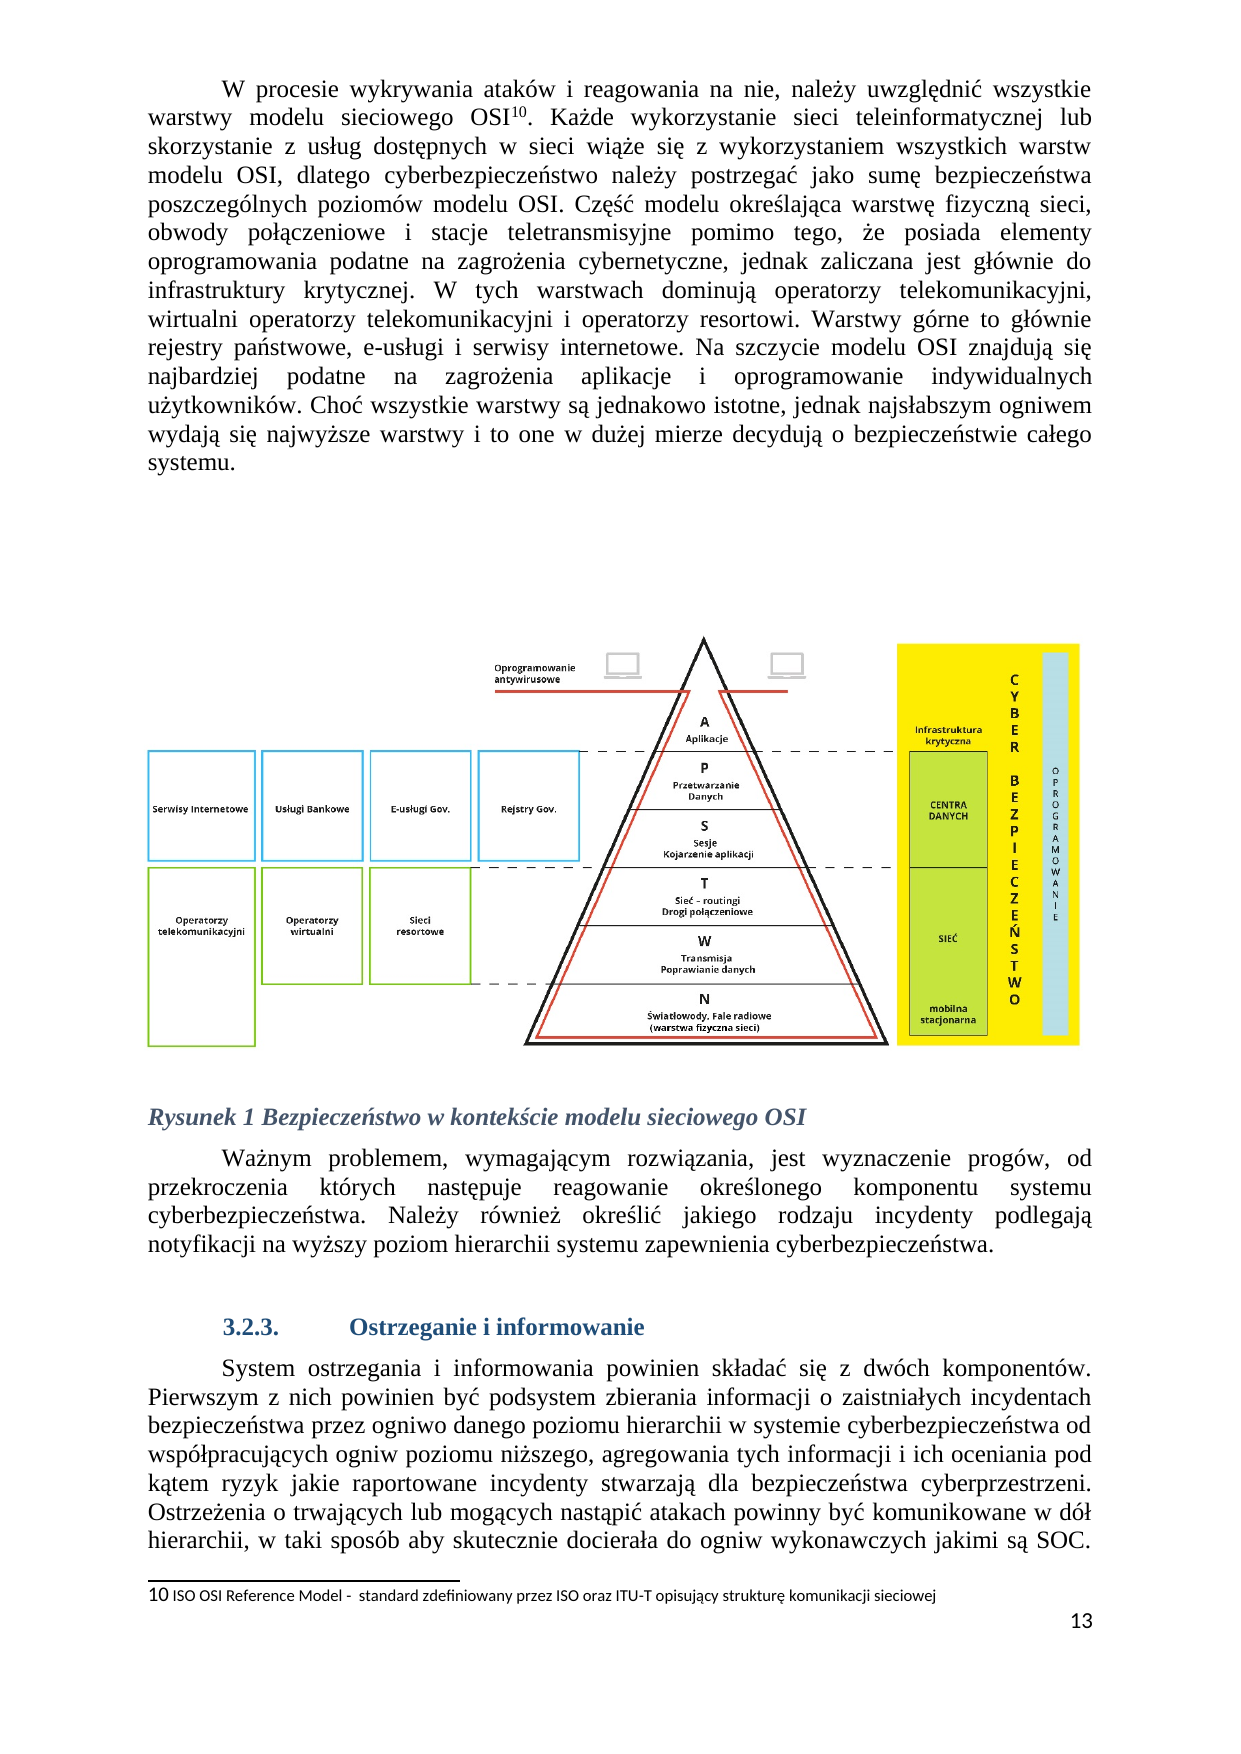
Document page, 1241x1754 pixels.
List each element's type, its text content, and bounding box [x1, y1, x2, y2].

text System ostrzegania i informowania powinien składać się z dwóch komponentów. Pierwszym z nich powinien być podsystem zbierania informacji o zaistniałych incydentach bezpieczeństwa przez ogniwo danego poziomu hierarchii w systemie cyberbezpieczeństwa od współpracujących ogniw poziomu niższego, agregowania tych informacji i ich oceniania pod kątem ryzyk jakie raportowane incydenty stwarzają dla bezpieczeństwa cyberprzestrzeni. Ostrzeżenia o trwających lub mogących nastąpić atakach powinny być komunikowane w dół hierarchii, w taki sposób aby skutecznie docierała do ogniw wykonawczych jakimi są SOC. [148, 1353, 1093, 1554]
list Ostrzeganie i informowanie [223, 1312, 1093, 1340]
text W procesie wykrywania ataków i reagowania na nie, należy uwzględnić wszystkie warstwy modelu sieciowego OSI. Każde wykorzystanie sieci teleinformatycznej lub skorzystanie z usług dostępnych w sieci wiąże się z wykorzystaniem wszystkich warstw modelu OSI, dlatego cyberbezpieczeństwo należy postrzegać jako sumę bezpieczeństwa poszczególnych poziomów modelu OSI. Część modelu określająca warstwę fizyczną sieci, obwody połączeniowe i stacje teletransmisyjne pomimo tego, że posiada elementy oprogramowania podatne na zagrożenia cybernetyczne, jednak zaliczana jest głównie do infrastruktury krytycznej. W tych warstwach dominują operatorzy telekomunikacyjni, wirtualni operatorzy telekomunikacyjni i operatorzy resortowi. Warstwy górne to głównie rejestry państwowe, e-usługi i serwisy internetowe. Na szczycie modelu OSI znajdują się najbardziej podatne na zagrożenia aplikacje i oprogramowanie indywidualnych użytkowników. Choć wszystkie warstwy są jednakowo istotne, jednak najsłabszym ogniwem wydają się najwyższe warstwy i to one w dużej mierze decydują o bezpieczeństwie całego systemu. [148, 74, 1093, 476]
text ISO OSI Reference Model - standard zdefiniowany przez ISO oraz ITU-T opisujący strukturę komunikacji sieciowej [148, 1581, 1093, 1606]
text Ważnym problemem, wymagającym rozwiązania, jest wyznaczenie progów, od przekroczenia których następuje reagowanie określonego komponentu systemu cyberbezpieczeństwa. Należy również określić jakiego rodzaju incydenty podlegają notyfikacji na wyższy poziom hierarchii systemu zapewnienia cyberbezpieczeństwa. [148, 1156, 1093, 1258]
